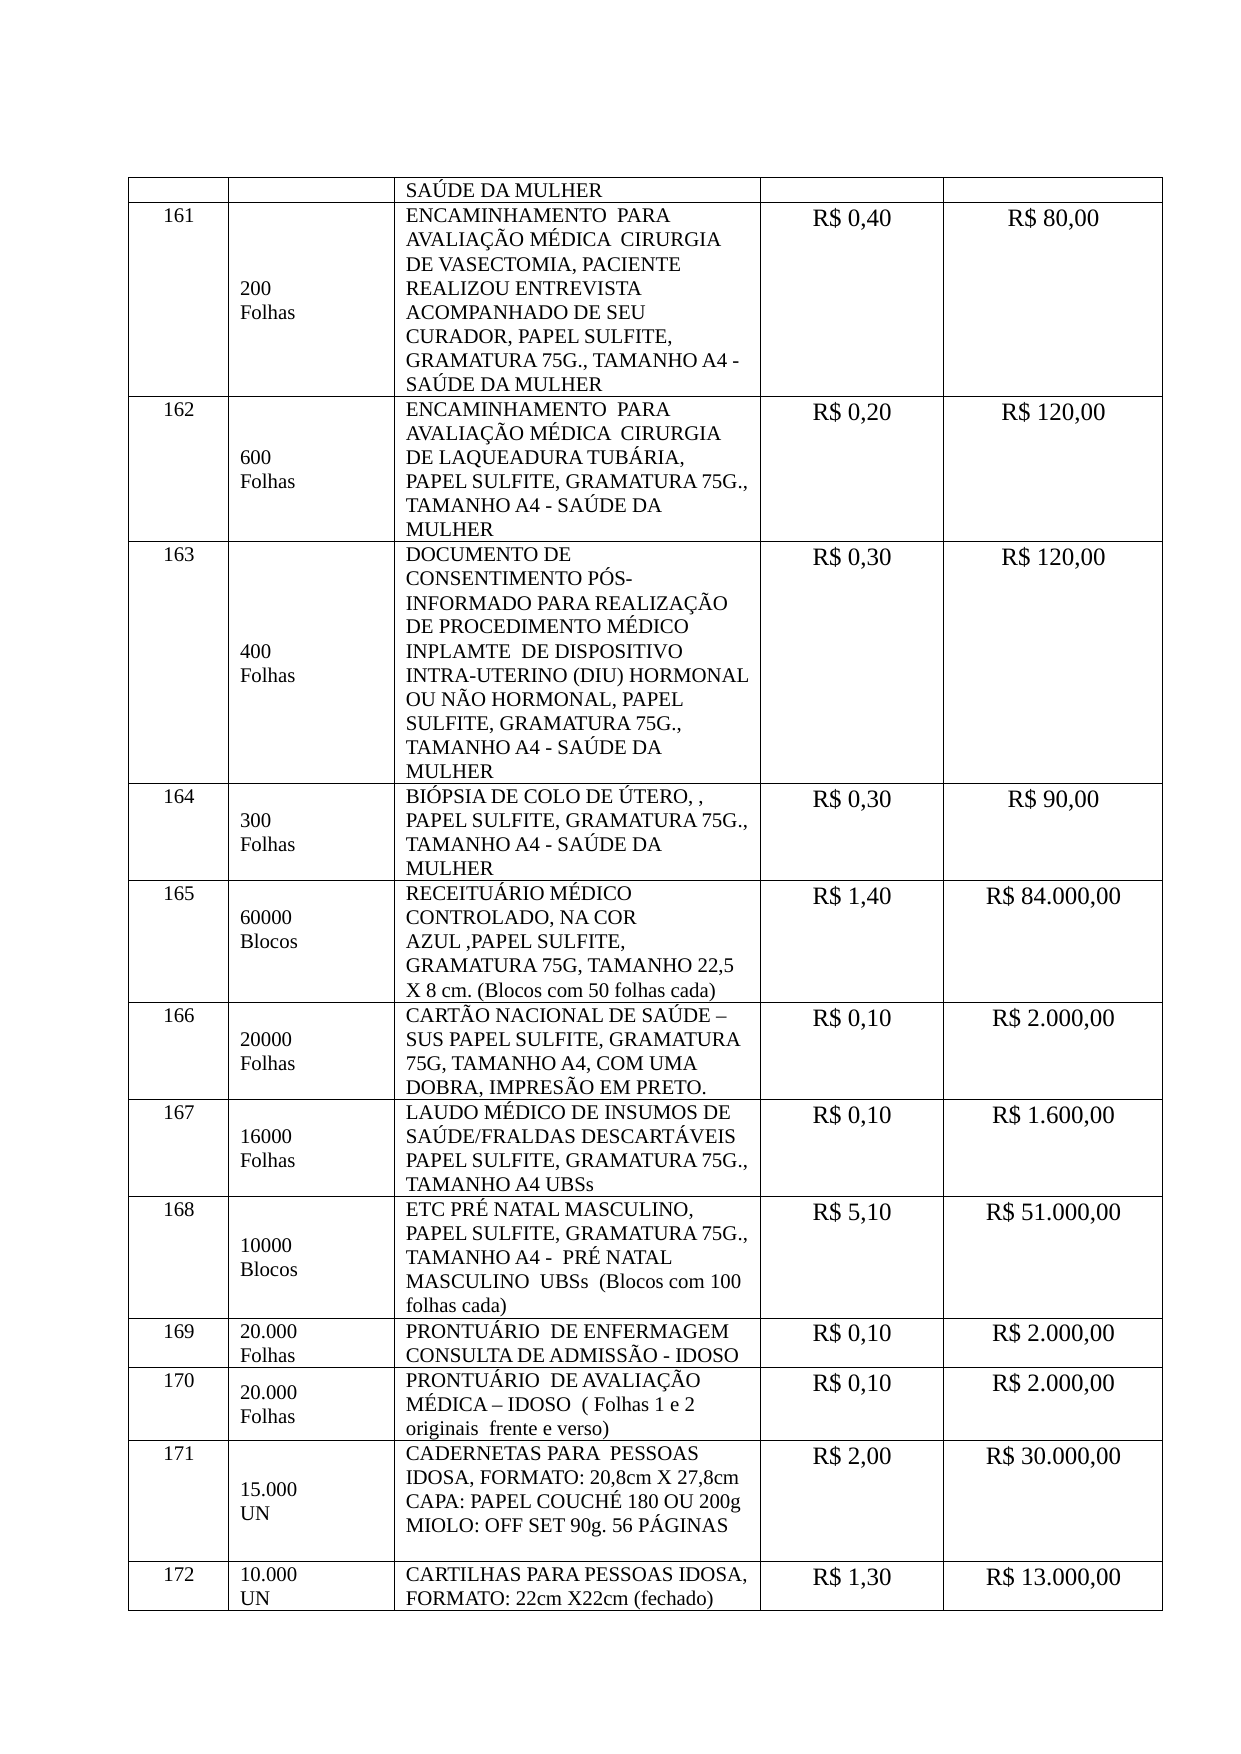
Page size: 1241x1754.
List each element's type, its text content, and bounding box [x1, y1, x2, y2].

table_cell 10.000 UN [229, 1562, 394, 1610]
table_cell R$ 30.000,00 [944, 1441, 1162, 1561]
table_cell 165 [129, 881, 228, 1002]
table_cell R$ 0,30 [761, 784, 943, 880]
table_cell RECEITUÁRIO MÉDICO CONTROLADO, NA COR AZUL ,PAPEL SULFITE, GRAMATURA 75G, TAMANHO 22,5 X 8 cm. (Blocos com 50 folhas cada) [395, 881, 760, 1002]
table_cell R$ 80,00 [944, 203, 1162, 396]
table_cell R$ 0,20 [761, 397, 943, 541]
table_cell 168 [129, 1197, 228, 1317]
table_cell PRONTUÁRIO DE ENFERMAGEM CONSULTA DE ADMISSÃO - IDOSO [395, 1319, 760, 1367]
table_cell 161 [129, 203, 228, 396]
table_cell R$ 2.000,00 [944, 1368, 1162, 1440]
table_cell 600 Folhas [229, 397, 394, 541]
table_cell R$ 5,10 [761, 1197, 943, 1317]
table_cell 172 [129, 1562, 228, 1610]
table_cell DOCUMENTO DE CONSENTIMENTO PÓS-INFORMADO PARA REALIZAÇÃO DE PROCEDIMENTO MÉDICO INPLAMTE DE DISPOSITIVO INTRA-UTERINO (DIU) HORMONAL OU NÃO HORMONAL, PAPEL SULFITE, GRAMATURA 75G., TAMANHO A4 - SAÚDE DA MULHER [395, 542, 760, 783]
table_cell R$ 0,10 [761, 1100, 943, 1196]
table_cell ENCAMINHAMENTO PARA AVALIAÇÃO MÉDICA CIRURGIA DE VASECTOMIA, PACIENTE REALIZOU ENTREVISTA ACOMPANHADO DE SEU CURADOR, PAPEL SULFITE, GRAMATURA 75G., TAMANHO A4 - SAÚDE DA MULHER [395, 203, 760, 396]
table_cell R$ 1,40 [761, 881, 943, 1002]
table_cell 164 [129, 784, 228, 880]
table_cell 20.000 Folhas [229, 1319, 394, 1367]
table_cell 200 Folhas [229, 203, 394, 396]
table_cell 400 Folhas [229, 542, 394, 783]
table_cell BIÓPSIA DE COLO DE ÚTERO, , PAPEL SULFITE, GRAMATURA 75G., TAMANHO A4 - SAÚDE DA MULHER [395, 784, 760, 880]
table_cell R$ 84.000,00 [944, 881, 1162, 1002]
table_cell R$ 2.000,00 [944, 1319, 1162, 1367]
table_cell ENCAMINHAMENTO PARA AVALIAÇÃO MÉDICA CIRURGIA DE LAQUEADURA TUBÁRIA, PAPEL SULFITE, GRAMATURA 75G., TAMANHO A4 - SAÚDE DA MULHER [395, 397, 760, 541]
table_cell R$ 0,10 [761, 1368, 943, 1440]
table_cell 167 [129, 1100, 228, 1196]
table_cell 10000 Blocos [229, 1197, 394, 1317]
table_cell R$ 2,00 [761, 1441, 943, 1561]
table_cell 169 [129, 1319, 228, 1367]
table_cell ETC PRÉ NATAL MASCULINO, PAPEL SULFITE, GRAMATURA 75G., TAMANHO A4 - PRÉ NATAL MASCULINO UBSs (Blocos com 100 folhas cada) [395, 1197, 760, 1317]
table_cell R$ 1.600,00 [944, 1100, 1162, 1196]
table_cell R$ 90,00 [944, 784, 1162, 880]
table_cell CARTÃO NACIONAL DE SAÚDE – SUS PAPEL SULFITE, GRAMATURA 75G, TAMANHO A4, COM UMA DOBRA, IMPRESÃO EM PRETO. [395, 1003, 760, 1099]
table_cell R$ 51.000,00 [944, 1197, 1162, 1317]
table_cell R$ 0,30 [761, 542, 943, 783]
table_cell R$ 0,40 [761, 203, 943, 396]
table_cell 163 [129, 542, 228, 783]
table_cell R$ 13.000,00 [944, 1562, 1162, 1610]
table_cell 20.000 Folhas [229, 1368, 394, 1440]
table_cell [944, 178, 1162, 202]
table_cell CADERNETAS PARA PESSOAS IDOSA, FORMATO: 20,8cm X 27,8cm CAPA: PAPEL COUCHÉ 180 OU 200g MIOLO: OFF SET 90g. 56 PÁGINAS [395, 1441, 760, 1561]
table_cell R$ 120,00 [944, 397, 1162, 541]
table_cell LAUDO MÉDICO DE INSUMOS DE SAÚDE/FRALDAS DESCARTÁVEIS PAPEL SULFITE, GRAMATURA 75G., TAMANHO A4 UBSs [395, 1100, 760, 1196]
table_cell 171 [129, 1441, 228, 1561]
table_cell R$ 1,30 [761, 1562, 943, 1610]
table_cell 20000 Folhas [229, 1003, 394, 1099]
table_cell 15.000 UN [229, 1441, 394, 1561]
table_cell 16000 Folhas [229, 1100, 394, 1196]
table_cell - SAÚDE DA MULHER [395, 178, 760, 202]
table_cell [229, 178, 394, 202]
table_cell [129, 178, 228, 202]
table_cell 162 [129, 397, 228, 541]
table_cell 300 Folhas [229, 784, 394, 880]
table_cell PRONTUÁRIO DE AVALIAÇÃO MÉDICA – IDOSO ( Folhas 1 e 2 originais frente e verso) [395, 1368, 760, 1440]
table_cell CARTILHAS PARA PESSOAS IDOSA, FORMATO: 22cm X22cm (fechado) [395, 1562, 760, 1610]
table_cell 166 [129, 1003, 228, 1099]
table_cell R$ 2.000,00 [944, 1003, 1162, 1099]
table_cell [761, 178, 943, 202]
table_cell 170 [129, 1368, 228, 1440]
table_cell R$ 120,00 [944, 542, 1162, 783]
table_cell R$ 0,10 [761, 1319, 943, 1367]
table_cell R$ 0,10 [761, 1003, 943, 1099]
table_cell 60000 Blocos [229, 881, 394, 1002]
